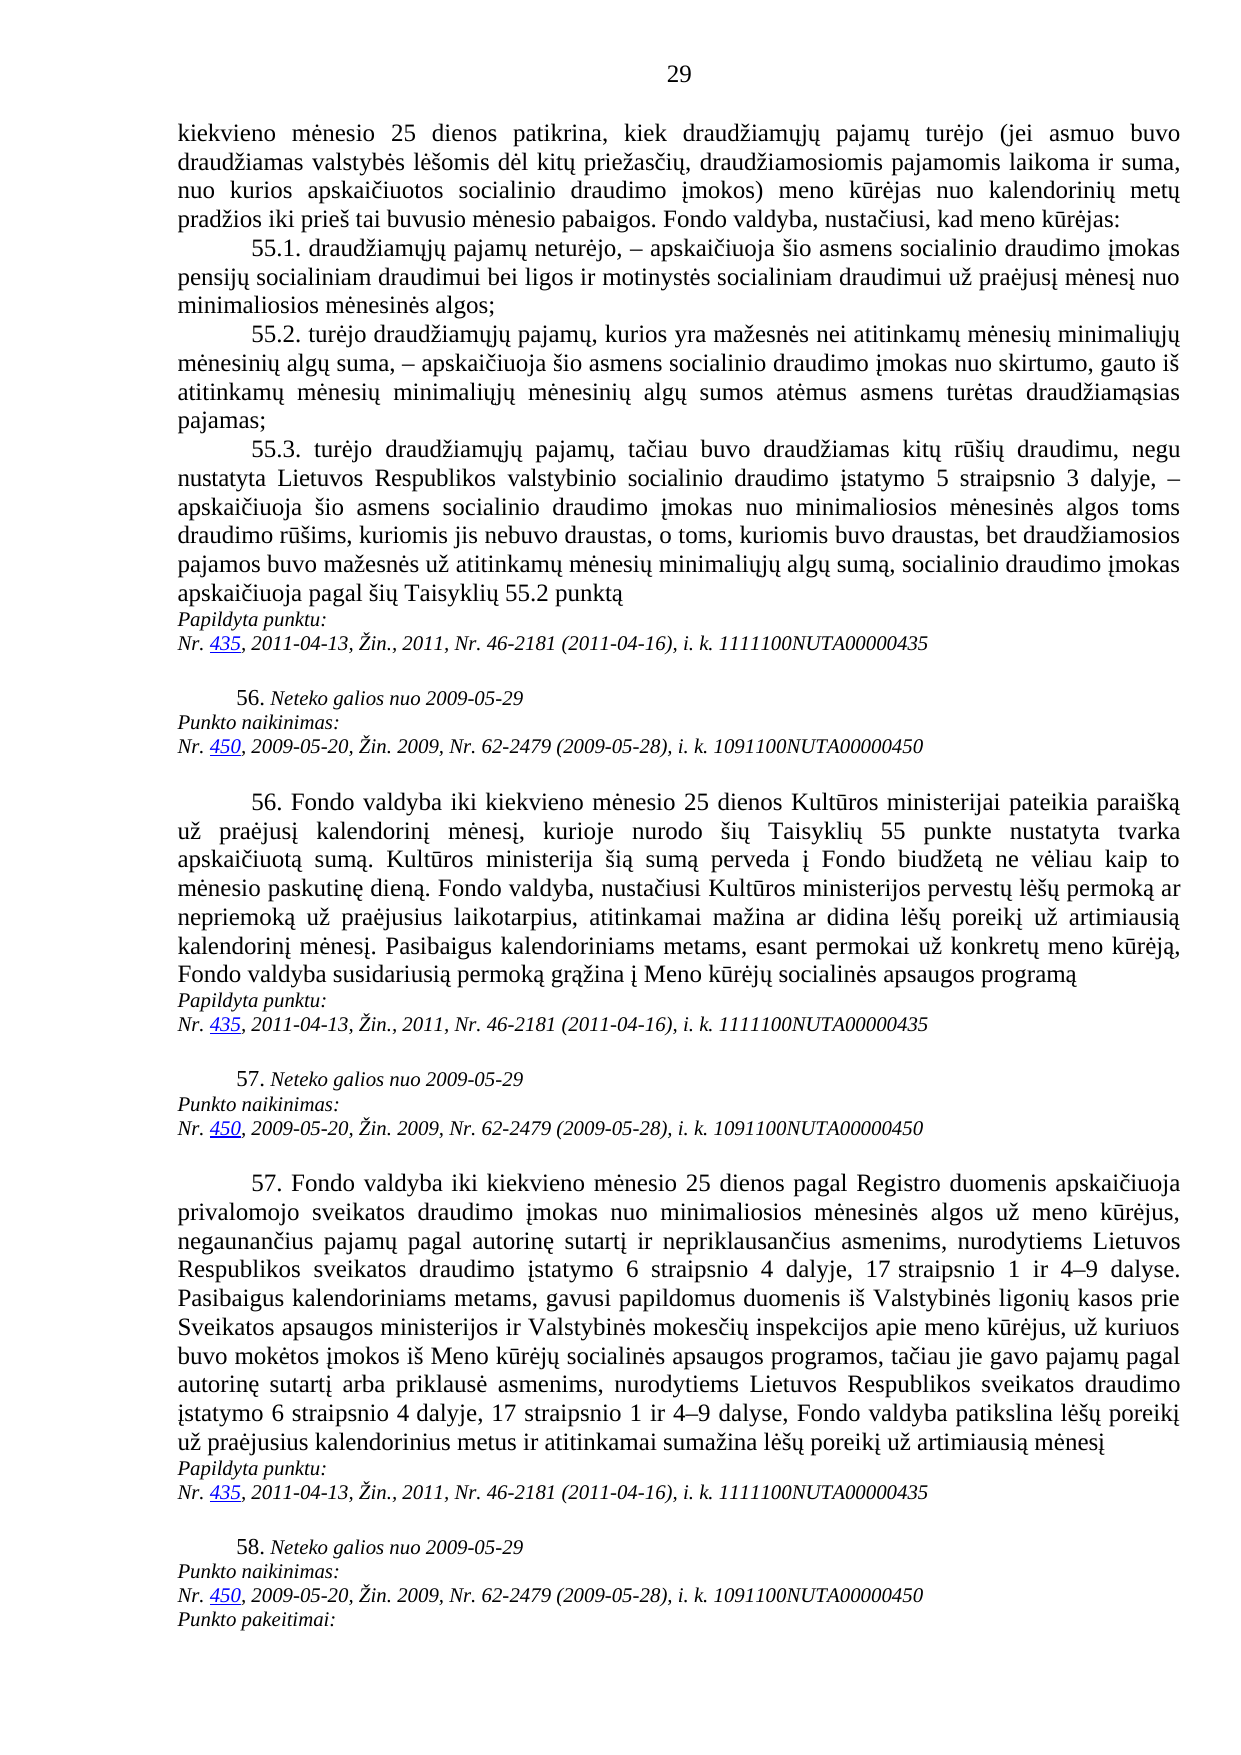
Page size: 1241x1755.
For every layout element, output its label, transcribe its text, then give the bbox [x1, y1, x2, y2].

text Nr. 450, 2009-05-20, Žin. 2009, Nr. 62-2479 (2009-05-28), i. k. 1091100NUTA00000450 [177, 1583, 1181, 1607]
text 55.3. turėjo draudžiamųjų pajamų, tačiau buvo draudžiamas kitų rūšių draudimu, negu nustatyta Lietuvos Respublikos valstybinio socialinio draudimo įstatymo 5 straipsnio 3 dalyje, – apskaičiuoja šio asmens socialinio draudimo įmokas nuo minimaliosios mėnesinės algos toms draudimo rūšims, kuriomis jis nebuvo draustas, o toms, kuriomis buvo draustas, bet draudžiamosios pajamos buvo mažesnės už atitinkamų mėnesių minimaliųjų algų sumą, socialinio draudimo įmokas apskaičiuoja pagal šių Taisyklių 55.2 punktą [177, 434, 1181, 607]
text Nr. 450, 2009-05-20, Žin. 2009, Nr. 62-2479 (2009-05-28), i. k. 1091100NUTA00000450 [177, 734, 1181, 758]
text kiekvieno mėnesio 25 dienos patikrina, kiek draudžiamųjų pajamų turėjo (jei asmuo buvo draudžiamas valstybės lėšomis dėl kitų priežasčių, draudžiamosiomis pajamomis laikoma ir suma, nuo kurios apskaičiuotos socialinio draudimo įmokos) meno kūrėjas nuo kalendorinių metų pradžios iki prieš tai buvusio mėnesio pabaigos. Fondo valdyba, nustačiusi, kad meno kūrėjas: [177, 118, 1181, 233]
text Papildyta punktu: [177, 1456, 1181, 1480]
text Punkto naikinimas: [177, 1559, 1181, 1583]
text 55.2. turėjo draudžiamųjų pajamų, kurios yra mažesnės nei atitinkamų mėnesių minimaliųjų mėnesinių algų suma, – apskaičiuoja šio asmens socialinio draudimo įmokas nuo skirtumo, gauto iš atitinkamų mėnesių minimaliųjų mėnesinių algų sumos atėmus asmens turėtas draudžiamąsias pajamas; [177, 319, 1181, 434]
text Nr. 450, 2009-05-20, Žin. 2009, Nr. 62-2479 (2009-05-28), i. k. 1091100NUTA00000450 [177, 1116, 1181, 1139]
text Punkto pakeitimai: [177, 1607, 1181, 1631]
text Punkto naikinimas: [177, 710, 1181, 734]
text 57. Fondo valdyba iki kiekvieno mėnesio 25 dienos pagal Registro duomenis apskaičiuoja privalomojo sveikatos draudimo įmokas nuo minimaliosios mėnesinės algos už meno kūrėjus, negaunančius pajamų pagal autorinę sutartį ir nepriklausančius asmenims, nurodytiems Lietuvos Respublikos sveikatos draudimo įstatymo 6 straipsnio 4 dalyje, 17 straipsnio 1 ir 4–9 dalyse. Pasibaigus kalendoriniams metams, gavusi papildomus duomenis iš Valstybinės ligonių kasos prie Sveikatos apsaugos ministerijos ir Valstybinės mokesčių inspekcijos apie meno kūrėjus, už kuriuos buvo mokėtos įmokos iš Meno kūrėjų socialinės apsaugos programos, tačiau jie gavo pajamų pagal autorinę sutartį arba priklausė asmenims, nurodytiems Lietuvos Respublikos sveikatos draudimo įstatymo 6 straipsnio 4 dalyje, 17 straipsnio 1 ir 4–9 dalyse, Fondo valdyba patikslina lėšų poreikį už praėjusius kalendorinius metus ir atitinkamai sumažina lėšų poreikį už artimiausią mėnesį [177, 1168, 1181, 1456]
text Nr. 435, 2011-04-13, Žin., 2011, Nr. 46-2181 (2011-04-16), i. k. 1111100NUTA00000435 [177, 1480, 1181, 1504]
text 56. Neteko galios nuo 2009-05-29 [177, 684, 1181, 710]
text 58. Neteko galios nuo 2009-05-29 [177, 1533, 1181, 1559]
text Papildyta punktu: [177, 988, 1181, 1012]
text 55.1. draudžiamųjų pajamų neturėjo, – apskaičiuoja šio asmens socialinio draudimo įmokas pensijų socialiniam draudimui bei ligos ir motinystės socialiniam draudimui už praėjusį mėnesį nuo minimaliosios mėnesinės algos; [177, 233, 1181, 319]
text Punkto naikinimas: [177, 1091, 1181, 1116]
text Nr. 435, 2011-04-13, Žin., 2011, Nr. 46-2181 (2011-04-16), i. k. 1111100NUTA00000435 [177, 631, 1181, 655]
text Nr. 435, 2011-04-13, Žin., 2011, Nr. 46-2181 (2011-04-16), i. k. 1111100NUTA00000435 [177, 1012, 1181, 1036]
text 56. Fondo valdyba iki kiekvieno mėnesio 25 dienos Kultūros ministerijai pateikia paraišką už praėjusį kalendorinį mėnesį, kurioje nurodo šių Taisyklių 55 punkte nustatyta tvarka apskaičiuotą sumą. Kultūros ministerija šią sumą perveda į Fondo biudžetą ne vėliau kaip to mėnesio paskutinę dieną. Fondo valdyba, nustačiusi Kultūros ministerijos pervestų lėšų permoką ar nepriemoką už praėjusius laikotarpius, atitinkamai mažina ar didina lėšų poreikį už artimiausią kalendorinį mėnesį. Pasibaigus kalendoriniams metams, esant permokai už konkretų meno kūrėją, Fondo valdyba susidariusią permoką grąžina į Meno kūrėjų socialinės apsaugos programą [177, 787, 1181, 988]
text 57. Neteko galios nuo 2009-05-29 [177, 1065, 1181, 1091]
text Papildyta punktu: [177, 607, 1181, 631]
